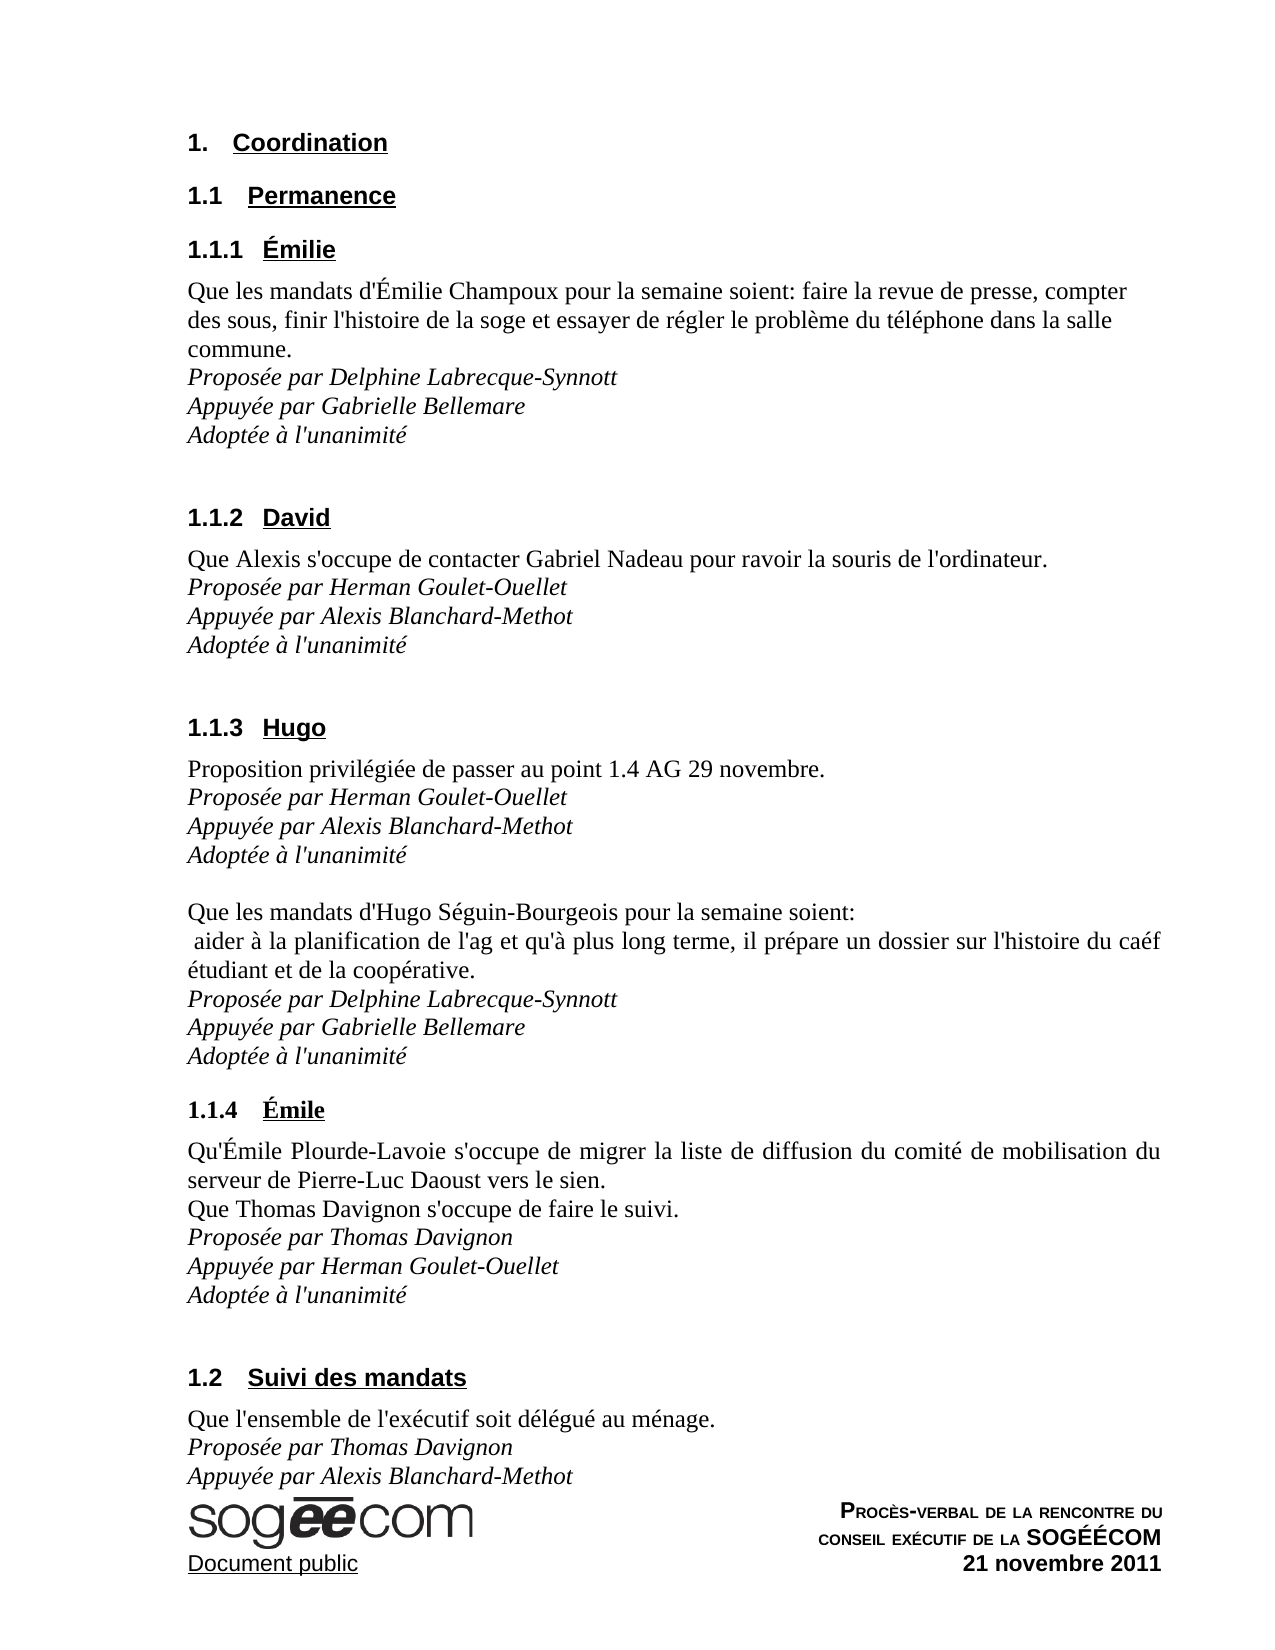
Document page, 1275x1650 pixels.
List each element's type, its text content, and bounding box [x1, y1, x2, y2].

subtitle Suivi des mandats [187, 1362, 1162, 1391]
text Que les mandats d'Hugo Séguin-Bourgeois pour la semaine soient: [187, 897, 1162, 926]
text Que Alexis s'occupe de contacter Gabriel Nadeau pour ravoir la souris de l'ordinateur. [187, 544, 1162, 572]
subtitle Coordination [187, 127, 1162, 156]
text Proposition privilégiée de passer au point 1.4 AG 29 novembre. [187, 754, 1162, 782]
text Appuyée par Alexis Blanchard-Methot [187, 601, 1162, 630]
text Proposée par Herman Goulet-Ouellet [187, 572, 1162, 601]
text Qu'Émile Plourde-Lavoie s'occupe de migrer la liste de diffusion du comité de mobilisation du serveur de Pierre-Luc Daoust vers le sien. [187, 1136, 1162, 1194]
text Que Thomas Davignon s'occupe de faire le suivi. [187, 1194, 1162, 1222]
text Adoptée à l'unanimité [187, 1280, 1162, 1309]
text Proposée par Herman Goulet-Ouellet [187, 782, 1162, 811]
picture [189, 1497, 473, 1549]
text Adoptée à l'unanimité [187, 420, 1162, 449]
subtitle Émilie [187, 235, 1162, 264]
text Proposée par Thomas Davignon [187, 1432, 1162, 1461]
subtitle Hugo [187, 712, 1162, 741]
text Proposée par Delphine Labrecque-Synnott [187, 984, 1162, 1012]
text Adoptée à l'unanimité [187, 630, 1162, 659]
text Appuyée par Gabrielle Bellemare [187, 391, 1162, 420]
subtitle Émile [187, 1095, 1162, 1124]
text Appuyée par Gabrielle Bellemare [187, 1012, 1162, 1041]
text Que l'ensemble de l'exécutif soit délégué au ménage. [187, 1404, 1162, 1432]
text Que les mandats d'Émilie Champoux pour la semaine soient: faire la revue de presse, compter des sous, finir l'histoire de la soge et essayer de régler le problème du téléphone dans la salle commune. [187, 276, 1162, 362]
text Adoptée à l'unanimité [187, 1041, 1162, 1070]
text Proposée par Delphine Labrecque-Synnott [187, 362, 1162, 391]
text Appuyée par Herman Goulet-Ouellet [187, 1251, 1162, 1280]
text Appuyée par Alexis Blanchard-Methot [187, 811, 1162, 840]
text Adoptée à l'unanimité [187, 840, 1162, 869]
text aider à la planification de l'ag et qu'à plus long terme, il prépare un dossier sur l'histoire du caéf étudiant et de la coopérative. [187, 926, 1162, 984]
text Appuyée par Alexis Blanchard-Methot [187, 1461, 1162, 1490]
subtitle Permanence [187, 181, 1162, 210]
subtitle David [187, 502, 1162, 531]
text Proposée par Thomas Davignon [187, 1222, 1162, 1251]
